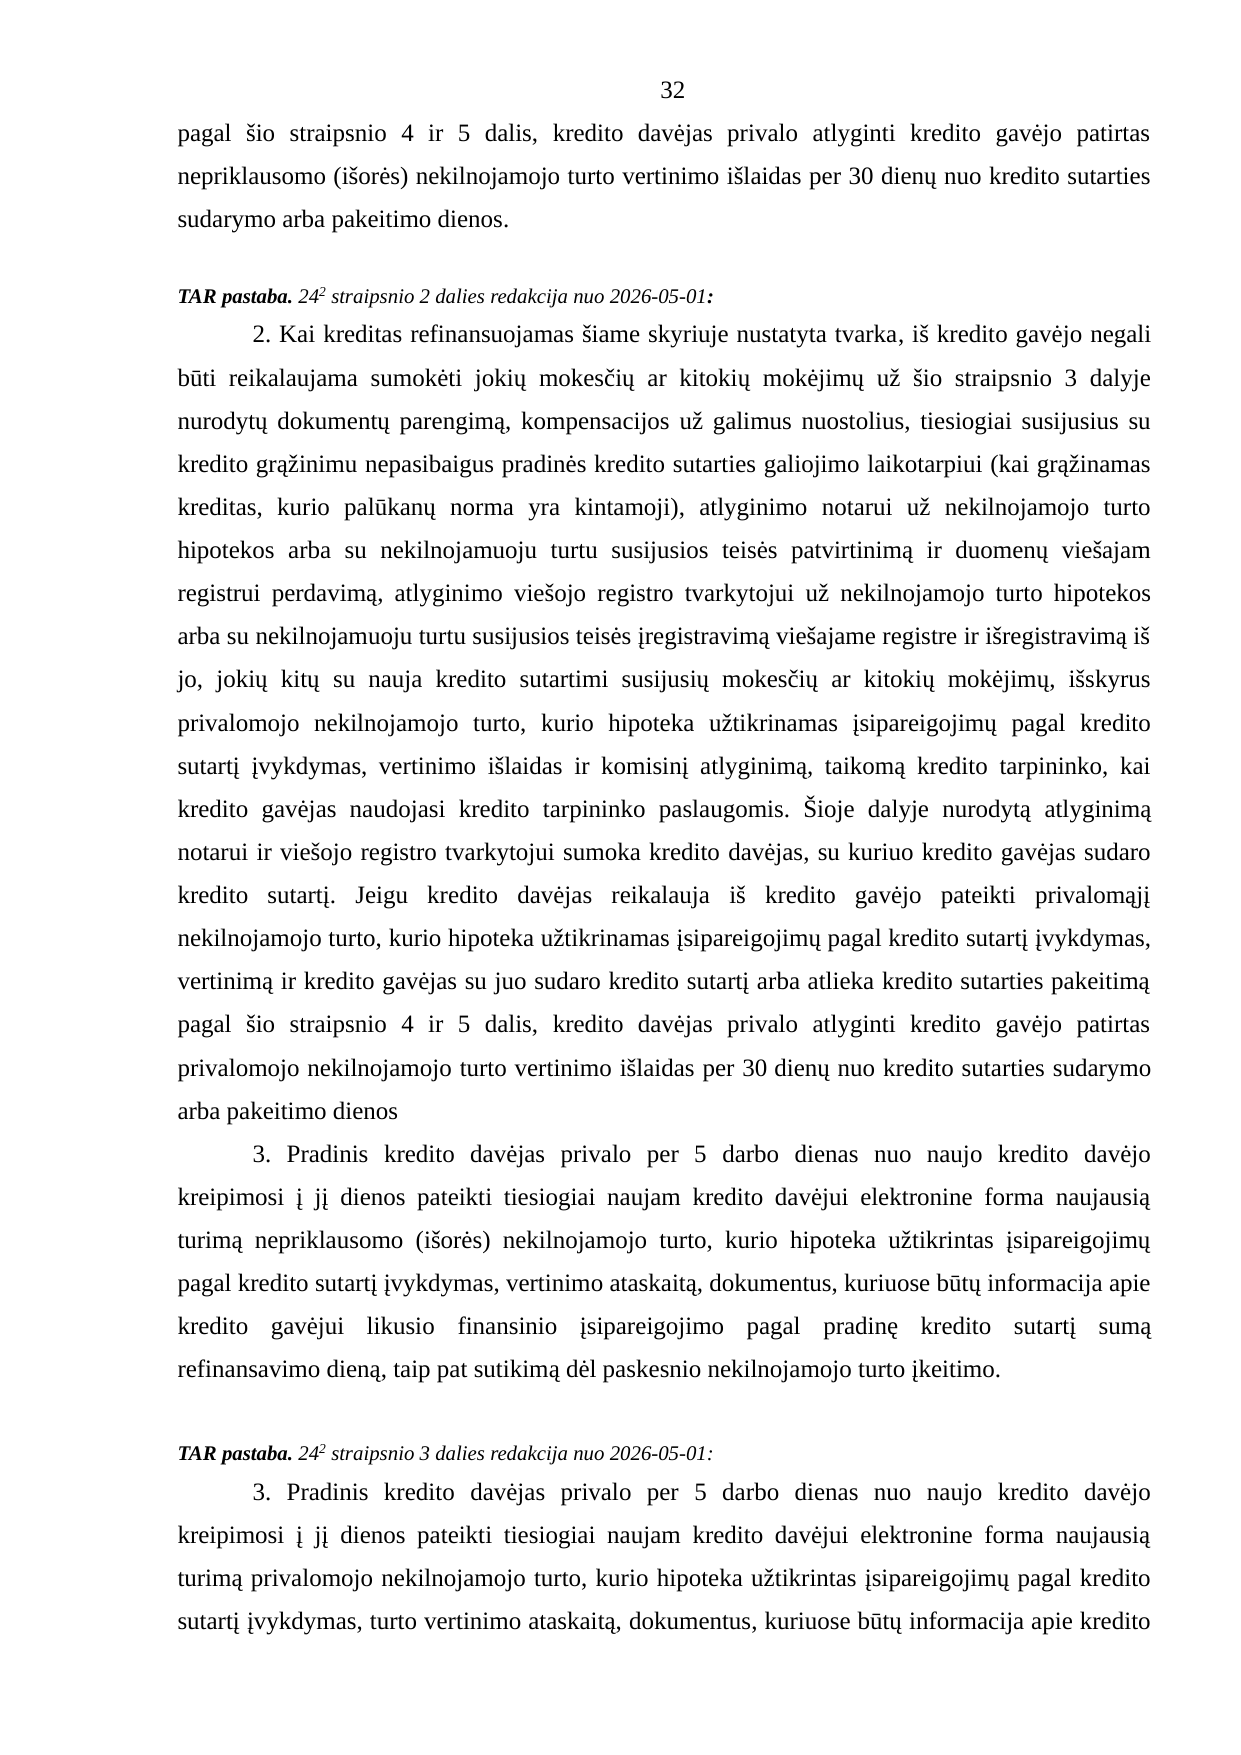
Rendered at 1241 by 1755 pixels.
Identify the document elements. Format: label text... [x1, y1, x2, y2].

text 3. Pradinis kredito davėjas privalo per 5 darbo dienas nuo naujo kredito davėjo kreipimosi į jį dienos pateikti tiesiogiai naujam kredito davėjui elektronine forma naujausią turimą nepriklausomo (išorės) nekilnojamojo turto, kurio hipoteka užtikrintas įsipareigojimų pagal kredito sutartį įvykdymas, vertinimo ataskaitą, dokumentus, kuriuose būtų informacija apie kredito gavėjui likusio finansinio įsipareigojimo pagal pradinę kredito sutartį sumą refinansavimo dieną, taip pat sutikimą dėl paskesnio nekilnojamojo turto įkeitimo. [177, 1139, 1152, 1383]
text 2. Kai kreditas refinansuojamas šiame skyriuje nustatyta tvarka, iš kredito gavėjo negali būti reikalaujama sumokėti jokių mokesčių ar kitokių mokėjimų už šio straipsnio 3 dalyje nurodytų dokumentų parengimą, kompensacijos už galimus nuostolius, tiesiogiai susijusius su kredito grąžinimu nepasibaigus pradinės kredito sutarties galiojimo laikotarpiui (kai grąžinamas kreditas, kurio palūkanų norma yra kintamoji), atlyginimo notarui už nekilnojamojo turto hipotekos arba su nekilnojamuoju turtu susijusios teisės patvirtinimą ir duomenų viešajam registrui perdavimą, atlyginimo viešojo registro tvarkytojui už nekilnojamojo turto hipotekos arba su nekilnojamuoju turtu susijusios teisės įregistravimą viešajame registre ir išregistravimą iš jo, jokių kitų su nauja kredito sutartimi susijusių mokesčių ar kitokių mokėjimų, išskyrus privalomojo nekilnojamojo turto, kurio hipoteka užtikrinamas įsipareigojimų pagal kredito sutartį įvykdymas, vertinimo išlaidas ir komisinį atlyginimą, taikomą kredito tarpininko, kai kredito gavėjas naudojasi kredito tarpininko paslaugomis. Šioje dalyje nurodytą atlyginimą notarui ir viešojo registro tvarkytojui sumoka kredito davėjas, su kuriuo kredito gavėjas sudaro kredito sutartį. Jeigu kredito davėjas reikalauja iš kredito gavėjo pateikti privalomąjį nekilnojamojo turto, kurio hipoteka užtikrinamas įsipareigojimų pagal kredito sutartį įvykdymas, vertinimą ir kredito gavėjas su juo sudaro kredito sutartį arba atlieka kredito sutarties pakeitimą pagal šio straipsnio 4 ir 5 dalis, kredito davėjas privalo atlyginti kredito gavėjo patirtas privalomojo nekilnojamojo turto vertinimo išlaidas per 30 dienų nuo kredito sutarties sudarymo arba pakeitimo dienos [177, 319, 1152, 1124]
text TAR pastaba. 242 straipsnio 2 dalies redakcija nuo 2026-05-01: [177, 283, 1152, 308]
text TAR pastaba. 242 straipsnio 3 dalies redakcija nuo 2026-05-01: [177, 1441, 1152, 1465]
text 3. Pradinis kredito davėjas privalo per 5 darbo dienas nuo naujo kredito davėjo kreipimosi į jį dienos pateikti tiesiogiai naujam kredito davėjui elektronine forma naujausią turimą privalomojo nekilnojamojo turto, kurio hipoteka užtikrintas įsipareigojimų pagal kredito sutartį įvykdymas, turto vertinimo ataskaitą, dokumentus, kuriuose būtų informacija apie kredito [177, 1477, 1152, 1635]
text pagal šio straipsnio 4 ir 5 dalis, kredito davėjas privalo atlyginti kredito gavėjo patirtas nepriklausomo (išorės) nekilnojamojo turto vertinimo išlaidas per 30 dienų nuo kredito sutarties sudarymo arba pakeitimo dienos. [177, 118, 1152, 233]
